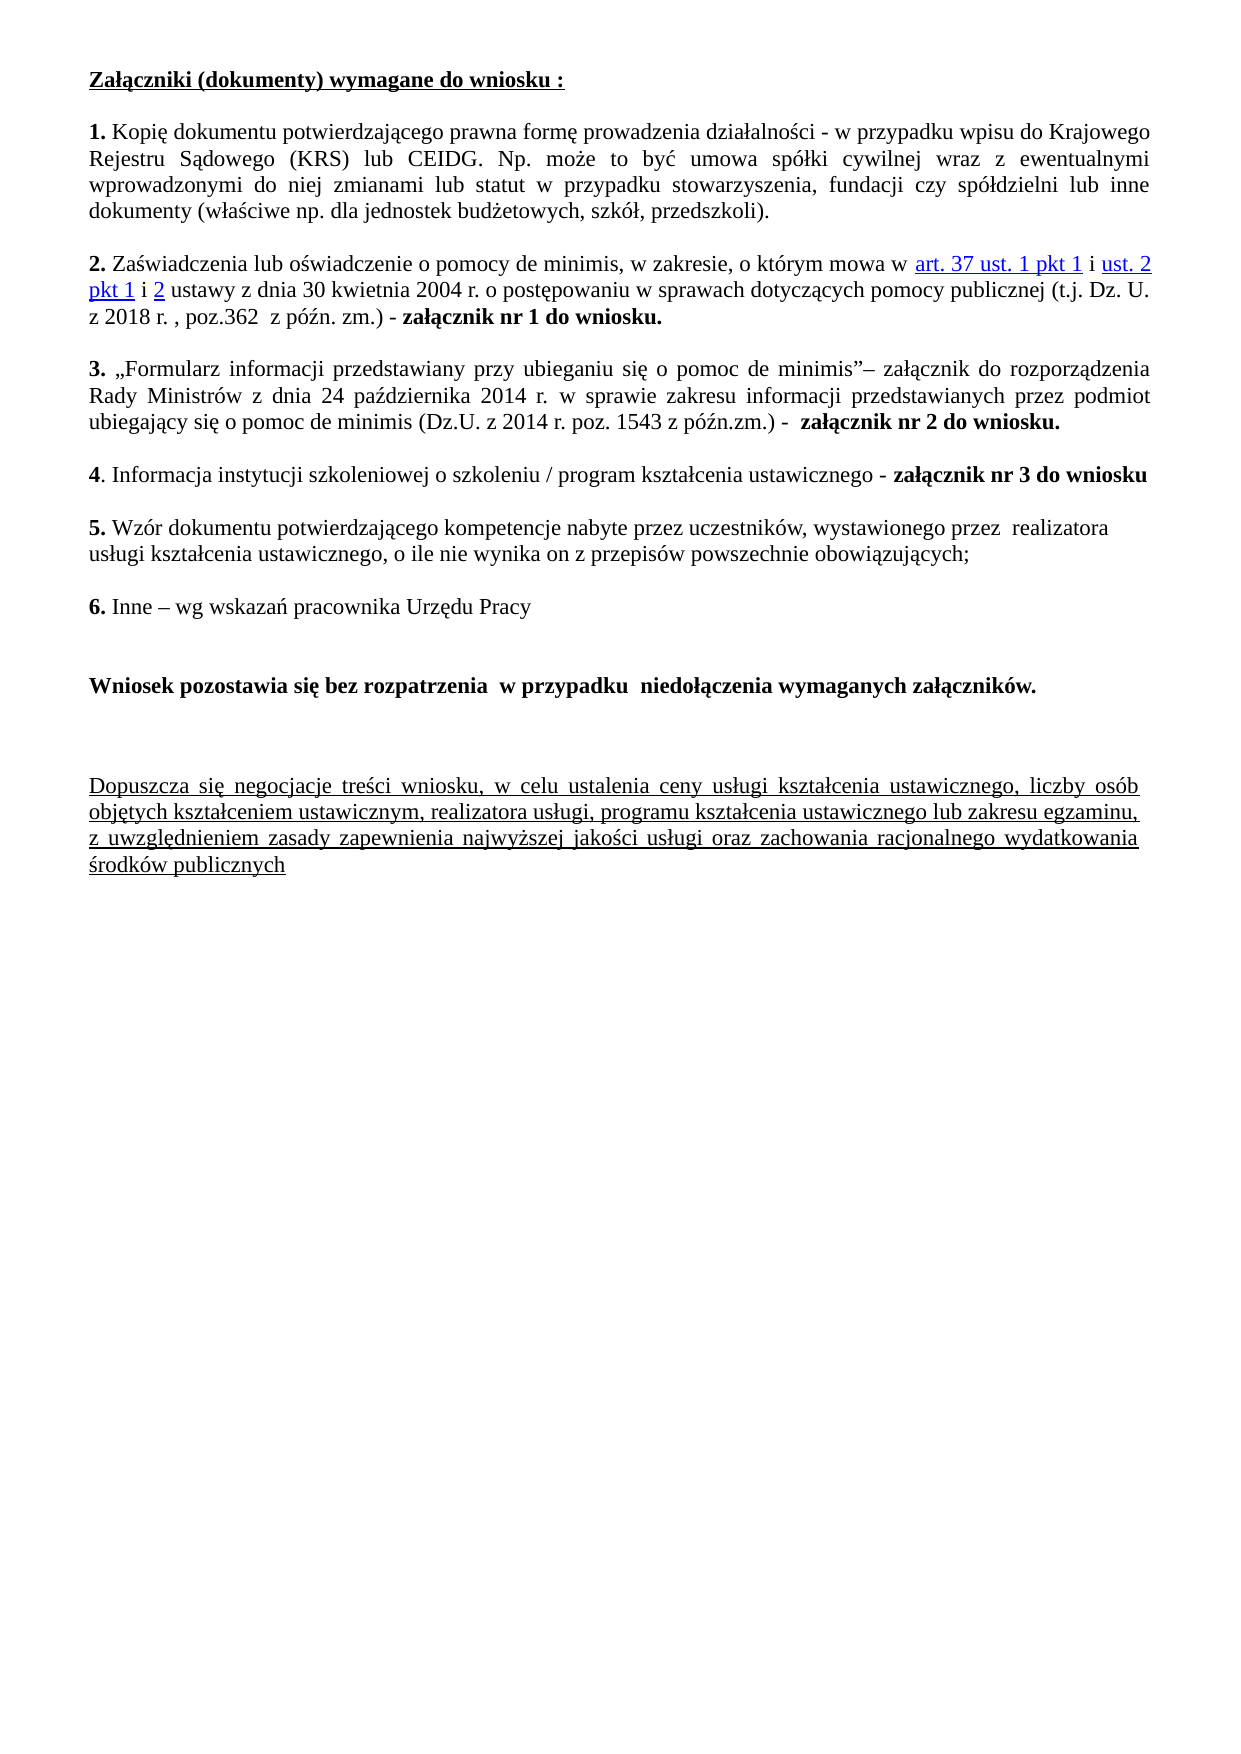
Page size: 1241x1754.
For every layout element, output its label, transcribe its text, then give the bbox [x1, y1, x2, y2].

text usługi kształcenia ustawicznego, o ile nie wynika on z przepisów powszechnie obowiązujących; [89, 540, 1152, 566]
list 1. Kopię dokumentu potwierdzającego prawna formę prowadzenia działalności - w przypadku wpisu do Krajowego Rejestru Sądowego (KRS) lub CEIDG. Np. może to być umowa spółki cywilnej wraz z ewentualnymi wprowadzonymi do niej zmianami lub statut w przypadku stowarzyszenia, fundacji czy spółdzielni lub inne dokumenty (właściwe np. dla jednostek budżetowych, szkół, przedszkoli). [89, 118, 1152, 224]
text Załączniki (dokumenty) wymagane do wniosku : [89, 66, 1152, 92]
text 6. Inne – wg wskazań pracownika Urzędu Pracy [89, 593, 1152, 619]
text objętych kształceniem ustawicznym, realizatora usługi, programu kształcenia ustawicznego lub zakresu egzaminu, [89, 796, 1140, 821]
text Dopuszcza się negocjacje treści wniosku, w celu ustalenia ceny usługi kształcenia ustawicznego, liczby osób [89, 772, 1140, 795]
list 3. „Formularz informacji przedstawiany przy ubieganiu się o pomoc de minimis”– załącznik do rozporządzenia Rady Ministrów z dnia 24 października 2014 r. w sprawie zakresu informacji przedstawianych przez podmiot ubiegający się o pomoc de minimis (Dz.U. z 2014 r. poz. 1543 z późn.zm.) - załącznik nr 2 do wniosku. [89, 356, 1152, 434]
text Wniosek pozostawia się bez rozpatrzenia w przypadku niedołączenia wymaganych załączników. [89, 672, 1152, 698]
list 4. Informacja instytucji szkoleniowej o szkoleniu / program kształcenia ustawicznego - załącznik nr 3 do wniosku [89, 461, 1152, 487]
list 2. Zaświadczenia lub oświadczenie o pomocy de minimis, w zakresie, o którym mowa w art. 37 ust. 1 pkt 1 i ust. 2 pkt 1 i 2 ustawy z dnia 30 kwietnia 2004 r. o postępowaniu w sprawach dotyczących pomocy publicznej (t.j. Dz. U. z 2018 r. , poz.362 z późn. zm.) - załącznik nr 1 do wniosku. [89, 250, 1152, 329]
text 5. Wzór dokumentu potwierdzającego kompetencje nabyte przez uczestników, wystawionego przez realizatora [89, 514, 1152, 540]
text z uwzględnieniem zasady zapewnienia najwyższej jakości usługi oraz zachowania racjonalnego wydatkowania środków publicznych [89, 822, 1140, 877]
